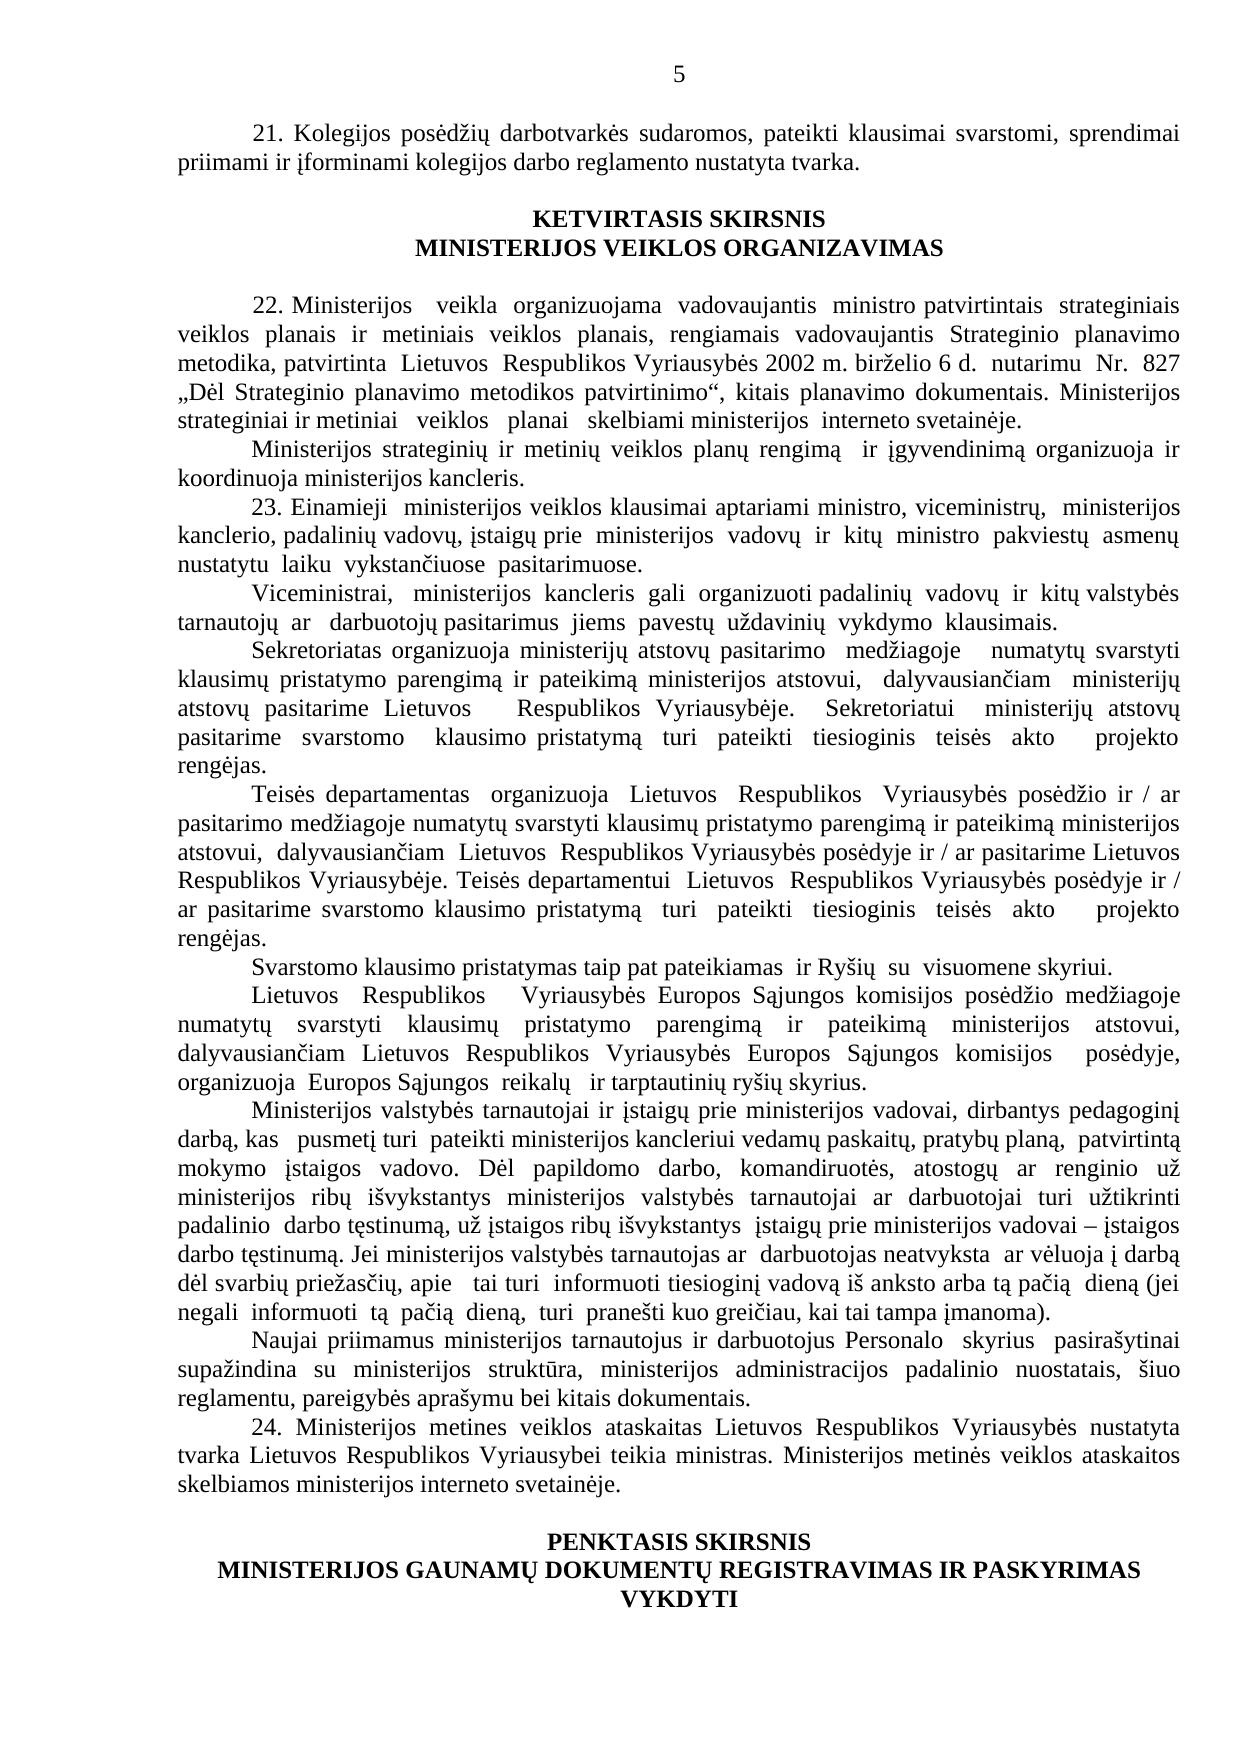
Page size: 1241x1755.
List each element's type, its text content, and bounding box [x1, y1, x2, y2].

text 24. Ministerijos metines veiklos ataskaitas Lietuvos Respublikos Vyriausybės nustatyta tvarka Lietuvos Respublikos Vyriausybei teikia ministras. Ministerijos metinės veiklos ataskaitos skelbiamos ministerijos interneto svetainėje. [177, 1412, 1181, 1498]
text KETVIRTASIS SKIRSNIS [177, 204, 1181, 233]
text MINISTERIJOS GAUNAMŲ DOKUMENTŲ REGISTRAVIMAS IR PASKYRIMAS VYKDYTI [177, 1556, 1181, 1613]
text MINISTERIJOS VEIKLOS ORGANIZAVIMAS [177, 233, 1181, 262]
text Svarstomo klausimo pristatymas taip pat pateikiamas ir Ryšių su visuomene skyriui. [177, 952, 1181, 981]
text Teisės departamentas organizuoja Lietuvos Respublikos Vyriausybės posėdžio ir / ar pasitarimo medžiagoje numatytų svarstyti klausimų pristatymo parengimą ir pateikimą ministerijos atstovui, dalyvausiančiam Lietuvos Respublikos Vyriausybės posėdyje ir / ar pasitarime Lietuvos Respublikos Vyriausybėje. Teisės departamentui Lietuvos Respublikos Vyriausybės posėdyje ir / ar pasitarime svarstomo klausimo pristatymą turi pateikti tiesioginis teisės akto projekto rengėjas. [177, 779, 1181, 952]
text PENKTASIS SKIRSNIS [177, 1527, 1181, 1556]
text 22. Ministerijos veikla organizuojama vadovaujantis ministro patvirtintais strateginiais veiklos planais ir metiniais veiklos planais, rengiamais vadovaujantis Strateginio planavimo metodika, patvirtinta Lietuvos Respublikos Vyriausybės 2002 m. birželio 6 d. nutarimu Nr. 827 „Dėl Strateginio planavimo metodikos patvirtinimo“, kitais planavimo dokumentais. Ministerijos strateginiai ir metiniai veiklos planai skelbiami ministerijos interneto svetainėje. [177, 291, 1181, 434]
text Ministerijos strateginių ir metinių veiklos planų rengimą ir įgyvendinimą organizuoja ir koordinuoja ministerijos kancleris. [177, 434, 1181, 492]
text Sekretoriatas organizuoja ministerijų atstovų pasitarimo medžiagoje numatytų svarstyti klausimų pristatymo parengimą ir pateikimą ministerijos atstovui, dalyvausiančiam ministerijų atstovų pasitarime Lietuvos Respublikos Vyriausybėje. Sekretoriatui ministerijų atstovų pasitarime svarstomo klausimo pristatymą turi pateikti tiesioginis teisės akto projekto rengėjas. [177, 636, 1181, 779]
text 21. Kolegijos posėdžių darbotvarkės sudaromos, pateikti klausimai svarstomi, sprendimai priimami ir įforminami kolegijos darbo reglamento nustatyta tvarka. [177, 118, 1181, 176]
text Viceministrai, ministerijos kancleris gali organizuoti padalinių vadovų ir kitų valstybės tarnautojų ar darbuotojų pasitarimus jiems pavestų uždavinių vykdymo klausimais. [177, 578, 1181, 636]
text 23. Einamieji ministerijos veiklos klausimai aptariami ministro, viceministrų, ministerijos kanclerio, padalinių vadovų, įstaigų prie ministerijos vadovų ir kitų ministro pakviestų asmenų nustatytu laiku vykstančiuose pasitarimuose. [177, 492, 1181, 578]
text Lietuvos Respublikos Vyriausybės Europos Sąjungos komisijos posėdžio medžiagoje numatytų svarstyti klausimų pristatymo parengimą ir pateikimą ministerijos atstovui, dalyvausiančiam Lietuvos Respublikos Vyriausybės Europos Sąjungos komisijos posėdyje, organizuoja Europos Sąjungos reikalų ir tarptautinių ryšių skyrius. [177, 981, 1181, 1096]
text Ministerijos valstybės tarnautojai ir įstaigų prie ministerijos vadovai, dirbantys pedagoginį darbą, kas pusmetį turi pateikti ministerijos kancleriui vedamų paskaitų, pratybų planą, patvirtintą mokymo įstaigos vadovo. Dėl papildomo darbo, komandiruotės, atostogų ar renginio už ministerijos ribų išvykstantys ministerijos valstybės tarnautojai ar darbuotojai turi užtikrinti padalinio darbo tęstinumą, už įstaigos ribų išvykstantys įstaigų prie ministerijos vadovai – įstaigos darbo tęstinumą. Jei ministerijos valstybės tarnautojas ar darbuotojas neatvyksta ar vėluoja į darbą dėl svarbių priežasčių, apie tai turi informuoti tiesioginį vadovą iš anksto arba tą pačią dieną (jei negali informuoti tą pačią dieną, turi pranešti kuo greičiau, kai tai tampa įmanoma). [177, 1096, 1181, 1326]
text Naujai priimamus ministerijos tarnautojus ir darbuotojus Personalo skyrius pasirašytinai supažindina su ministerijos struktūra, ministerijos administracijos padalinio nuostatais, šiuo reglamentu, pareigybės aprašymu bei kitais dokumentais. [177, 1326, 1181, 1412]
